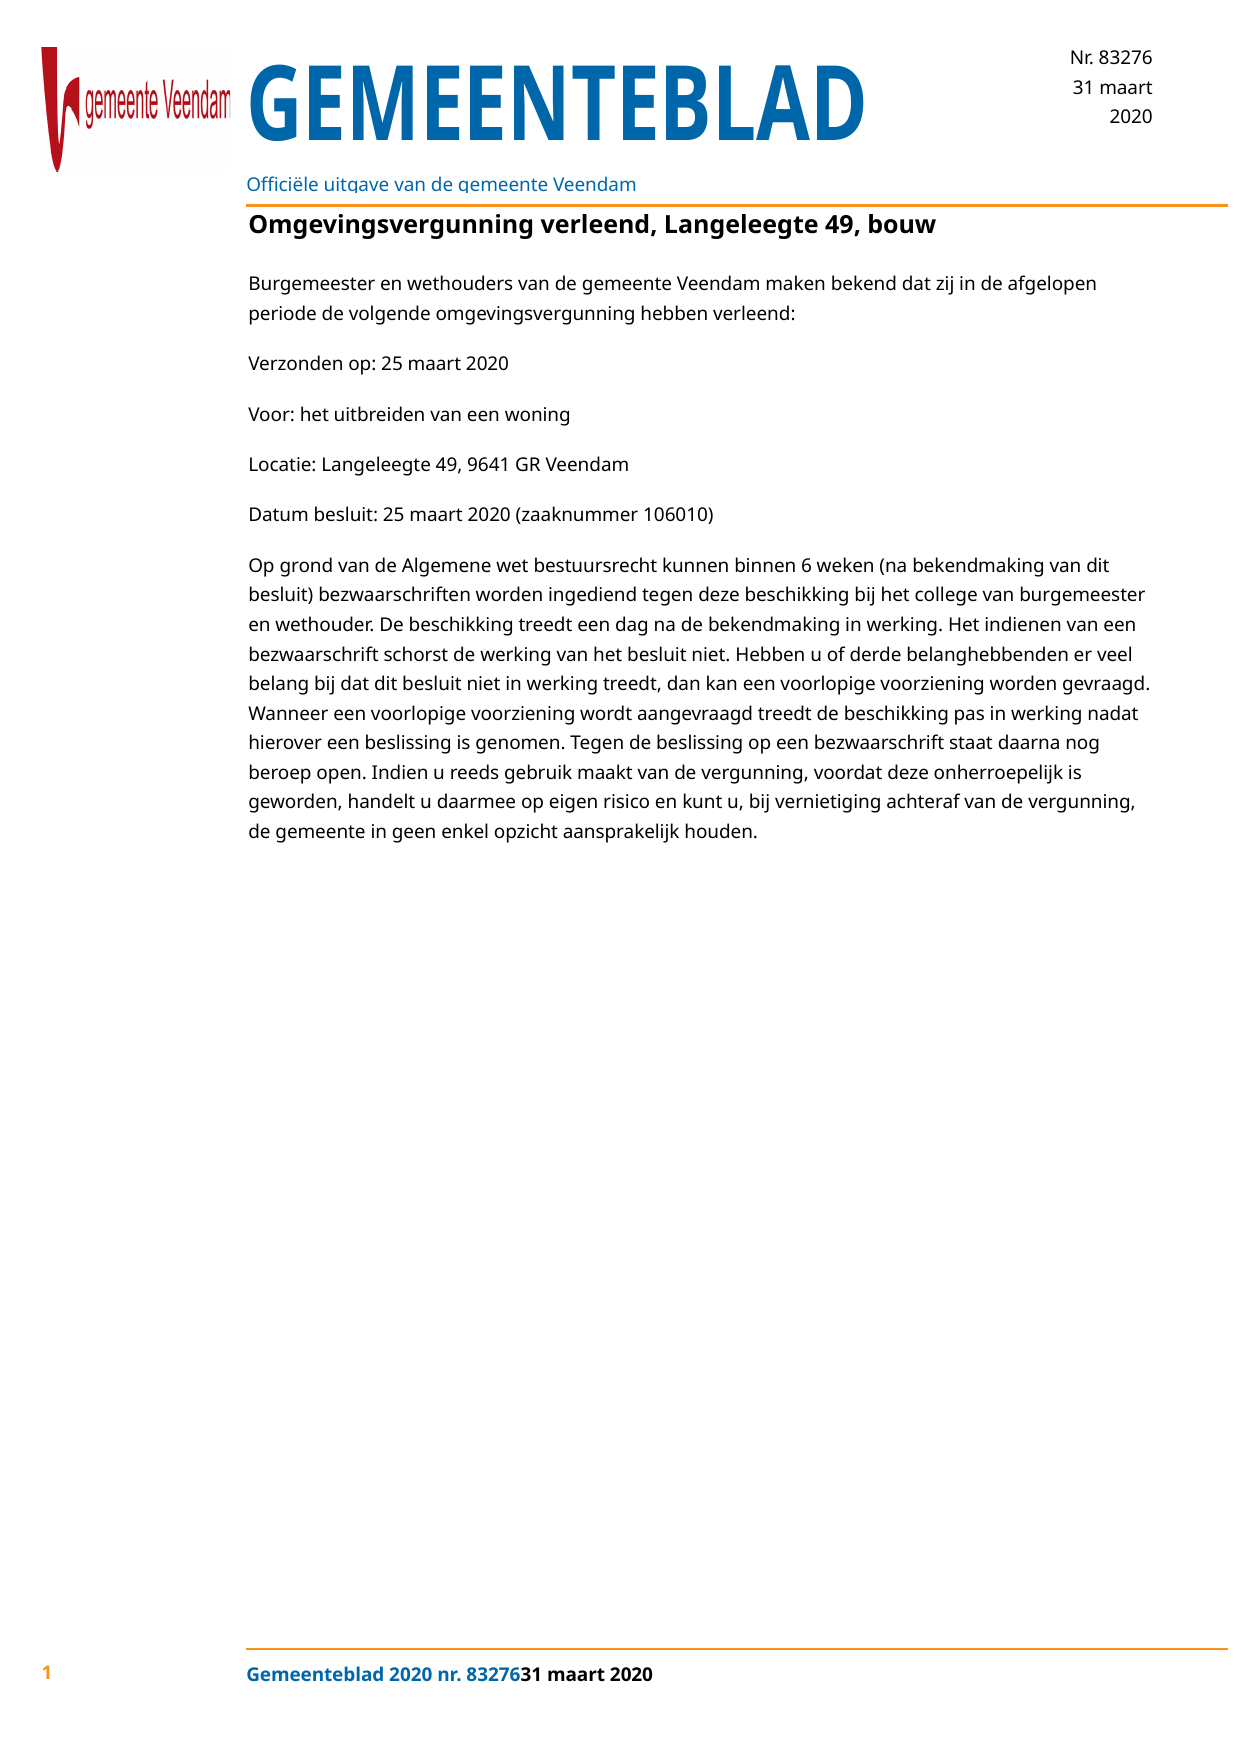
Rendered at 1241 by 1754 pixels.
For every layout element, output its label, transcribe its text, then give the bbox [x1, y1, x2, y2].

text Verzonden op: 25 maart 2020 [248, 350, 1152, 376]
text Datum besluit: 25 maart 2020 (zaaknummer 106010) [248, 502, 1152, 527]
text Omgevingsvergunning verleend, Langeleegte 49, bouw [248, 207, 1152, 241]
text Locatie: Langeleegte 49, 9641 GR Veendam [248, 451, 1152, 477]
text Burgemeester en wethouders van de gemeente Veendam maken bekend dat zij in de afgelopen periode de volgende omgevingsvergunning hebben verleend: [248, 270, 1152, 326]
text Op grond van de Algemene wet bestuursrecht kunnen binnen 6 weken (na bekendmaking van dit besluit) bezwaarschriften worden ingediend tegen deze beschikking bij het college van burgemeester en wethouder. De beschikking treedt een dag na de bekendmaking in werking. Het indienen van een bezwaarschrift schorst de werking van het besluit niet. Hebben u of derde belanghebbenden er veel belang bij dat dit besluit niet in werking treedt, dan kan een voorlopige voorziening worden gevraagd. Wanneer een voorlopige voorziening wordt aangevraagd treedt de beschikking pas in werking nadat hierover een beslissing is genomen. Tegen de beslissing op een bezwaarschrift staat daarna nog beroep open. Indien u reeds gebruik maakt van de vergunning, voordat deze onherroepelijk is geworden, handelt u daarmee op eigen risico en kunt u, bij vernietiging achteraf van de vergunning, de gemeente in geen enkel opzicht aansprakelijk houden. [248, 552, 1152, 844]
picture [41, 47, 231, 172]
text Voor: het uitbreiden van een woning [248, 401, 1152, 426]
